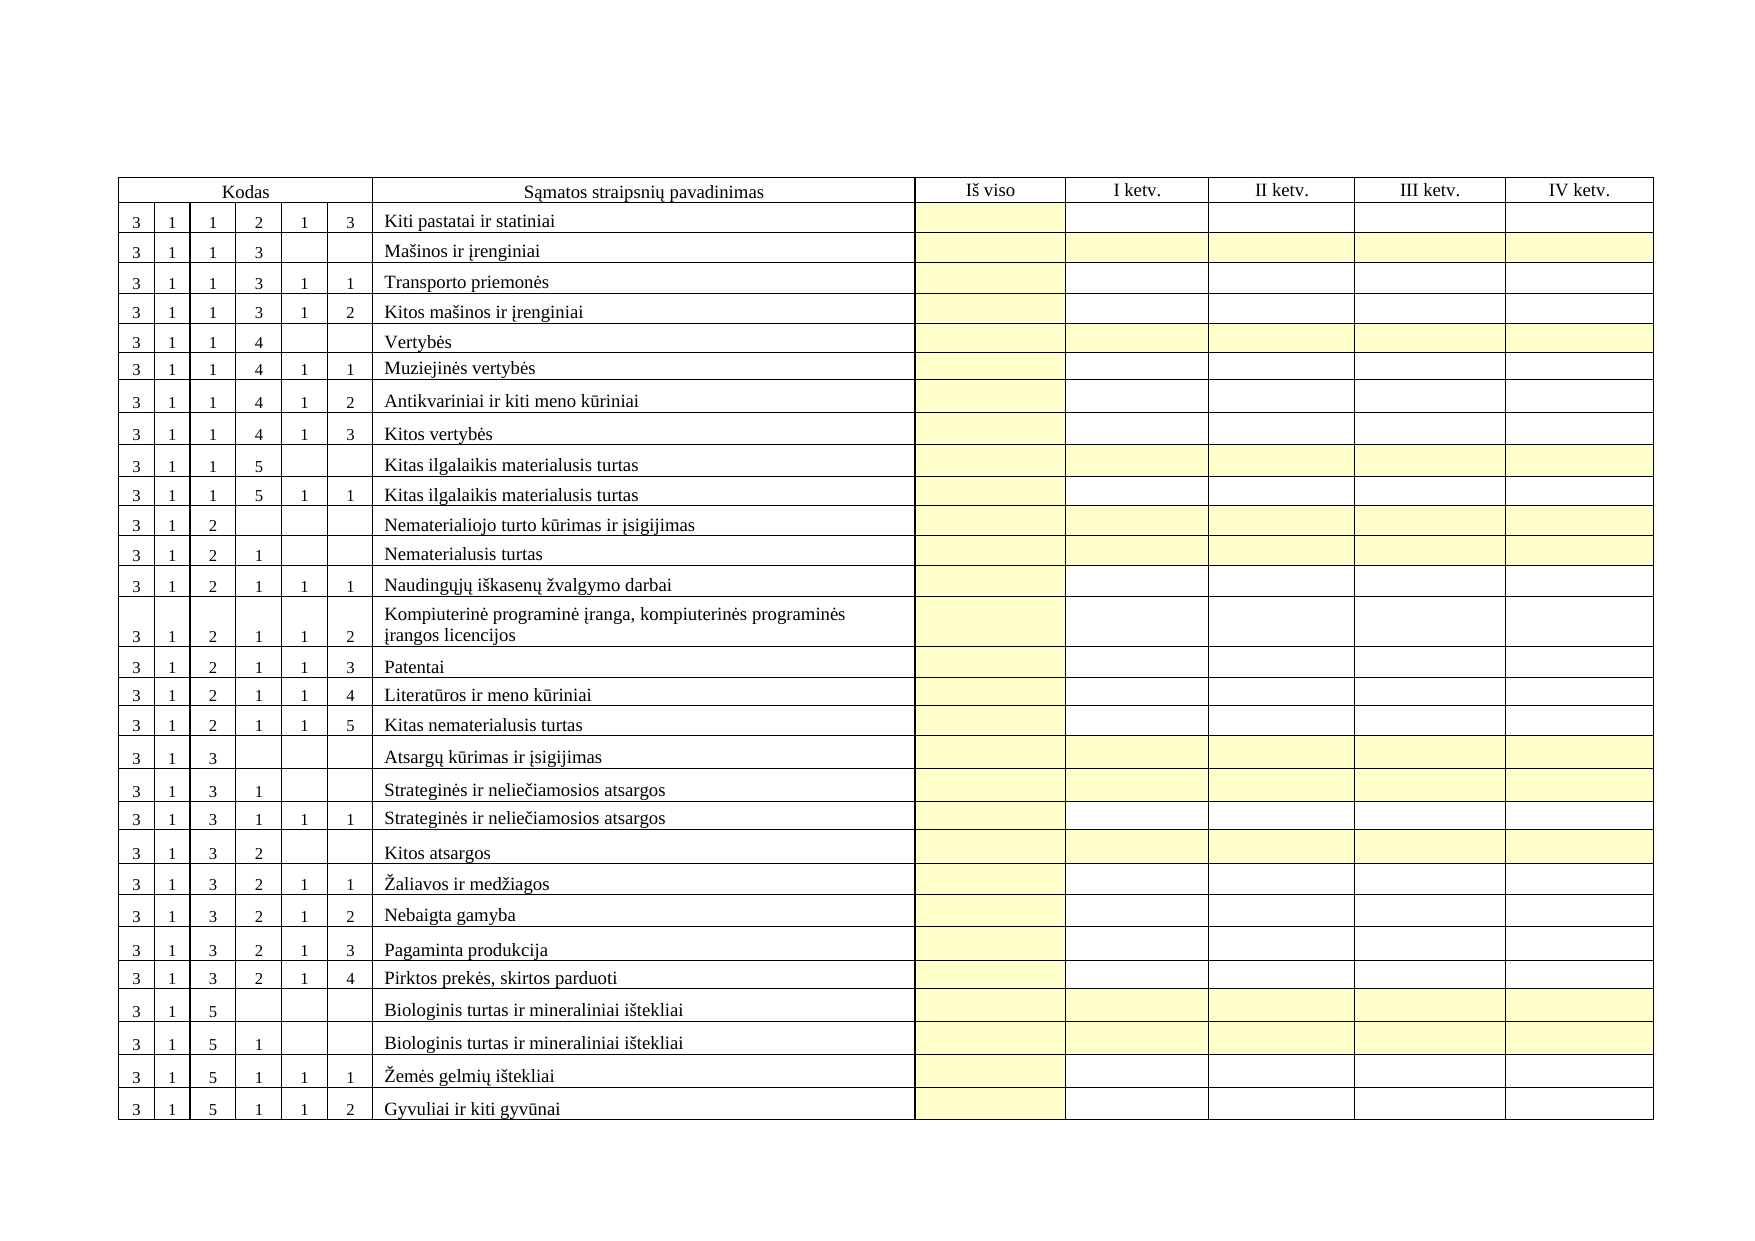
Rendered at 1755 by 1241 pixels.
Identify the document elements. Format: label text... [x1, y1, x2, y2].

table_cell 1 [191, 233, 235, 262]
table_cell [916, 477, 1065, 505]
table_cell Atsargų kūrimas ir įsigijimas [373, 736, 914, 768]
table_cell [1066, 353, 1208, 379]
table_cell 3 [119, 802, 154, 829]
table_cell [1506, 380, 1653, 412]
table_cell [1506, 263, 1653, 293]
table_cell [1066, 597, 1208, 646]
table_cell Antikvariniai ir kiti meno kūriniai [373, 380, 914, 412]
table_cell 1 [191, 294, 235, 322]
table_cell [1066, 830, 1208, 863]
table_cell 3 [119, 647, 154, 677]
table_cell 3 [119, 263, 154, 293]
table_cell 2 [236, 895, 281, 926]
table_cell 2 [191, 647, 235, 677]
table_cell 1 [155, 1088, 189, 1119]
table_cell [916, 736, 1065, 768]
table_cell 2 [328, 380, 372, 412]
table_cell [282, 506, 327, 535]
table_cell 3 [119, 961, 154, 988]
table_cell 1 [191, 477, 235, 505]
table_cell 2 [236, 830, 281, 863]
table_cell [1355, 927, 1505, 960]
table_cell 3 [191, 864, 235, 894]
table_cell [916, 830, 1065, 863]
table_cell 1 [236, 536, 281, 565]
table_cell [1209, 263, 1354, 293]
table_cell [1355, 477, 1505, 505]
table_cell Kitas ilgalaikis materialusis turtas [373, 445, 914, 476]
table_cell [1506, 353, 1653, 379]
table_cell [1209, 445, 1354, 476]
table_cell Pagaminta produkcija [373, 927, 914, 960]
table_cell [1066, 380, 1208, 412]
table_header I ketv. [1066, 178, 1208, 202]
table_cell 1 [282, 864, 327, 894]
table_cell 1 [236, 1088, 281, 1119]
table_cell Kitas nematerialusis turtas [373, 706, 914, 735]
table_cell 1 [282, 263, 327, 293]
table_cell [1506, 802, 1653, 829]
table_cell Muziejinės vertybės [373, 353, 914, 379]
table_cell 2 [328, 1088, 372, 1119]
table_cell [1506, 927, 1653, 960]
table_cell [282, 233, 327, 262]
table_cell [1066, 989, 1208, 1021]
table_cell [1506, 566, 1653, 596]
table_cell Mašinos ir įrenginiai [373, 233, 914, 262]
table_cell 1 [191, 263, 235, 293]
table_cell 3 [191, 736, 235, 768]
table_cell 3 [119, 1022, 154, 1054]
table_cell 1 [282, 380, 327, 412]
table_cell 1 [191, 413, 235, 444]
table_cell Biologinis turtas ir mineraliniai ištekliai [373, 1022, 914, 1054]
table_cell [916, 445, 1065, 476]
table_cell 1 [155, 802, 189, 829]
table_cell [328, 830, 372, 863]
table_header Kodas [119, 178, 372, 202]
table_cell [916, 864, 1065, 894]
table_cell [1355, 597, 1505, 646]
table_cell [1355, 566, 1505, 596]
table_cell 1 [282, 353, 327, 379]
table_cell [916, 566, 1065, 596]
table_cell 3 [328, 647, 372, 677]
table_cell 1 [191, 353, 235, 379]
table_cell [916, 706, 1065, 735]
table_cell 3 [191, 895, 235, 926]
table_cell [916, 263, 1065, 293]
table_cell [1209, 1088, 1354, 1119]
table_cell 1 [155, 233, 189, 262]
table_cell 1 [155, 830, 189, 863]
table_cell [1066, 324, 1208, 352]
table_cell 3 [119, 927, 154, 960]
table_cell 1 [191, 380, 235, 412]
table_cell 1 [191, 445, 235, 476]
table_cell [1506, 294, 1653, 322]
table_cell [1506, 647, 1653, 677]
table_cell [1066, 263, 1208, 293]
table_cell 1 [155, 477, 189, 505]
table_cell 1 [155, 413, 189, 444]
table_cell [1355, 294, 1505, 322]
table_cell 1 [328, 353, 372, 379]
table_cell 1 [155, 706, 189, 735]
table_cell [1355, 864, 1505, 894]
table_cell [328, 536, 372, 565]
table_cell 1 [282, 1055, 327, 1087]
table_cell 1 [236, 597, 281, 646]
table_cell [282, 445, 327, 476]
table_cell [1066, 706, 1208, 735]
table_cell 3 [119, 413, 154, 444]
table_cell Nebaigta gamyba [373, 895, 914, 926]
table_cell [1355, 203, 1505, 232]
table_cell 1 [155, 678, 189, 705]
table_cell [916, 233, 1065, 262]
table_cell [916, 324, 1065, 352]
table_cell [1209, 324, 1354, 352]
table_cell 2 [191, 597, 235, 646]
table_header II ketv. [1209, 178, 1354, 202]
table_cell 1 [328, 802, 372, 829]
table_cell [916, 203, 1065, 232]
table_cell Naudingųjų iškasenų žvalgymo darbai [373, 566, 914, 596]
table_cell 1 [155, 536, 189, 565]
table_cell 1 [155, 294, 189, 322]
table_cell [1355, 961, 1505, 988]
table_cell [916, 353, 1065, 379]
table_cell 3 [119, 445, 154, 476]
table_cell [328, 736, 372, 768]
table_cell 3 [119, 566, 154, 596]
table_cell [1355, 769, 1505, 801]
table_cell 1 [236, 706, 281, 735]
table_cell Žemės gelmių ištekliai [373, 1055, 914, 1087]
table_cell 3 [119, 769, 154, 801]
table_cell [916, 802, 1065, 829]
table_cell 3 [119, 989, 154, 1021]
table_cell 3 [236, 294, 281, 322]
table_cell [1066, 294, 1208, 322]
table_cell [1209, 597, 1354, 646]
table_cell 2 [328, 597, 372, 646]
table_cell Strateginės ir neliečiamosios atsargos [373, 802, 914, 829]
table_cell [1066, 647, 1208, 677]
table_cell 3 [119, 203, 154, 232]
table_cell [1355, 413, 1505, 444]
table_cell [1209, 989, 1354, 1021]
table_cell [328, 769, 372, 801]
table_cell 1 [155, 324, 189, 352]
table_cell [1506, 324, 1653, 352]
table_cell [1506, 536, 1653, 565]
table_cell [916, 413, 1065, 444]
table_cell 2 [236, 203, 281, 232]
table_cell [1506, 769, 1653, 801]
table_cell 3 [119, 353, 154, 379]
table_cell [916, 647, 1065, 677]
table_cell 2 [328, 895, 372, 926]
table_cell [1066, 736, 1208, 768]
table_cell [236, 506, 281, 535]
table_cell 1 [155, 864, 189, 894]
table_cell [282, 324, 327, 352]
table_cell 1 [155, 445, 189, 476]
table_cell 1 [155, 1055, 189, 1087]
table_cell [1355, 1055, 1505, 1087]
table_cell [916, 769, 1065, 801]
table_cell [1506, 233, 1653, 262]
table_cell 3 [119, 380, 154, 412]
table_cell [1506, 961, 1653, 988]
table_cell [1066, 1055, 1208, 1087]
table_cell [916, 1088, 1065, 1119]
table_cell [328, 445, 372, 476]
table_cell [1209, 830, 1354, 863]
table_cell [1209, 536, 1354, 565]
table_cell [1209, 927, 1354, 960]
table_cell Kitos atsargos [373, 830, 914, 863]
table_cell 3 [191, 927, 235, 960]
table_cell 5 [191, 1022, 235, 1054]
table_cell 5 [191, 989, 235, 1021]
table_cell [282, 1022, 327, 1054]
table_cell 3 [191, 830, 235, 863]
table_cell 3 [191, 769, 235, 801]
table_cell Gyvuliai ir kiti gyvūnai [373, 1088, 914, 1119]
table_cell [282, 536, 327, 565]
table_cell [1209, 294, 1354, 322]
table_cell 2 [236, 961, 281, 988]
table_cell [1066, 769, 1208, 801]
table_cell 1 [328, 864, 372, 894]
table_cell 2 [191, 706, 235, 735]
table_cell 1 [155, 989, 189, 1021]
table_cell 2 [236, 927, 281, 960]
table_cell 5 [191, 1088, 235, 1119]
table_cell 2 [328, 294, 372, 322]
table_cell [1066, 536, 1208, 565]
table_cell Biologinis turtas ir mineraliniai ištekliai [373, 989, 914, 1021]
table_cell 1 [282, 1088, 327, 1119]
table_cell Patentai [373, 647, 914, 677]
table_cell 1 [155, 961, 189, 988]
table_cell [1506, 736, 1653, 768]
table_cell 4 [236, 353, 281, 379]
table_cell [1209, 233, 1354, 262]
table_cell 3 [328, 203, 372, 232]
table_cell [1066, 445, 1208, 476]
table_cell 3 [119, 324, 154, 352]
table_cell [1209, 380, 1354, 412]
table_cell Kitos mašinos ir įrenginiai [373, 294, 914, 322]
table_cell 1 [155, 769, 189, 801]
table_cell [1066, 233, 1208, 262]
table_cell 1 [155, 597, 189, 646]
table_cell 1 [155, 647, 189, 677]
table_cell 3 [119, 536, 154, 565]
table_cell [916, 597, 1065, 646]
table_cell [916, 927, 1065, 960]
table_cell 4 [328, 961, 372, 988]
table_cell 1 [236, 802, 281, 829]
table_cell [1506, 1022, 1653, 1054]
table_cell [916, 961, 1065, 988]
table_cell [1355, 380, 1505, 412]
table_cell 1 [328, 477, 372, 505]
table_cell [1066, 802, 1208, 829]
table_cell 1 [328, 263, 372, 293]
table_cell [1066, 477, 1208, 505]
table_cell [1355, 536, 1505, 565]
table_cell [1209, 566, 1354, 596]
table_cell [1355, 445, 1505, 476]
table_cell [1506, 1088, 1653, 1119]
table_cell [1355, 506, 1505, 535]
table_cell [1506, 506, 1653, 535]
table_cell 1 [155, 736, 189, 768]
table_cell [1355, 736, 1505, 768]
table_cell 1 [282, 927, 327, 960]
table_cell [1209, 1022, 1354, 1054]
table_cell 1 [155, 353, 189, 379]
table_cell 1 [282, 203, 327, 232]
table_cell [1355, 263, 1505, 293]
table_cell [1209, 413, 1354, 444]
table_cell 3 [119, 1088, 154, 1119]
table_cell 3 [191, 802, 235, 829]
table_cell 1 [282, 647, 327, 677]
table_cell 1 [282, 706, 327, 735]
table_cell 3 [119, 477, 154, 505]
table_cell [1066, 1088, 1208, 1119]
table_cell [1506, 895, 1653, 926]
table_cell [916, 989, 1065, 1021]
table_cell [1209, 961, 1354, 988]
table_cell 3 [236, 233, 281, 262]
table_cell [916, 1022, 1065, 1054]
table_cell 1 [155, 1022, 189, 1054]
table_cell [1066, 506, 1208, 535]
table_cell [1066, 678, 1208, 705]
table_cell [1209, 203, 1354, 232]
table_cell [1506, 597, 1653, 646]
table_cell 3 [119, 678, 154, 705]
table_cell 2 [236, 864, 281, 894]
table_cell 3 [236, 263, 281, 293]
table_cell [1506, 989, 1653, 1021]
table_cell [1355, 989, 1505, 1021]
table_cell [1355, 1022, 1505, 1054]
table_cell 5 [328, 706, 372, 735]
table_cell 3 [119, 233, 154, 262]
table_cell [1506, 413, 1653, 444]
table_cell [1209, 678, 1354, 705]
table_cell [916, 536, 1065, 565]
table_cell [1506, 678, 1653, 705]
table_cell 1 [155, 927, 189, 960]
table_cell 3 [328, 413, 372, 444]
table_cell 1 [282, 678, 327, 705]
table_header Iš viso [916, 178, 1065, 202]
table_cell Strateginės ir neliečiamosios atsargos [373, 769, 914, 801]
table_cell 1 [236, 647, 281, 677]
table_cell [916, 380, 1065, 412]
table_cell 1 [236, 678, 281, 705]
table_cell Transporto priemonės [373, 263, 914, 293]
table_header IV ketv. [1506, 178, 1653, 202]
table_cell 3 [119, 1055, 154, 1087]
table_cell 3 [119, 706, 154, 735]
table_cell [328, 506, 372, 535]
table_cell [1355, 324, 1505, 352]
table_cell 1 [155, 203, 189, 232]
table_cell 1 [155, 506, 189, 535]
table_cell 1 [282, 294, 327, 322]
table_cell 1 [282, 477, 327, 505]
table_cell 1 [155, 380, 189, 412]
table_cell 1 [236, 769, 281, 801]
table_cell [1209, 353, 1354, 379]
table_cell 2 [191, 566, 235, 596]
table_cell [1355, 233, 1505, 262]
table_cell 1 [328, 1055, 372, 1087]
table_cell [1066, 864, 1208, 894]
table_cell 4 [236, 380, 281, 412]
table_cell [1355, 1088, 1505, 1119]
table_cell 3 [119, 895, 154, 926]
table_cell [1355, 353, 1505, 379]
table_cell [1209, 864, 1354, 894]
table_cell 1 [155, 895, 189, 926]
table_cell 3 [119, 294, 154, 322]
table_cell [328, 1022, 372, 1054]
table_cell [1506, 1055, 1653, 1087]
table_cell Žaliavos ir medžiagos [373, 864, 914, 894]
table_cell [1209, 706, 1354, 735]
table_cell 1 [282, 961, 327, 988]
table_cell [1209, 736, 1354, 768]
table_cell [1066, 566, 1208, 596]
table_cell 1 [328, 566, 372, 596]
table_cell [1066, 895, 1208, 926]
table_cell [1506, 203, 1653, 232]
table_cell 5 [191, 1055, 235, 1087]
table_cell [1506, 477, 1653, 505]
table_cell 3 [119, 597, 154, 646]
table_cell 3 [119, 736, 154, 768]
table_cell [1209, 769, 1354, 801]
table_cell 1 [282, 802, 327, 829]
table_cell [1506, 706, 1653, 735]
table_cell [282, 989, 327, 1021]
table_header III ketv. [1355, 178, 1505, 202]
table_cell [1209, 477, 1354, 505]
table_cell [1355, 647, 1505, 677]
table_cell [1355, 706, 1505, 735]
table_cell [1066, 413, 1208, 444]
table_cell [328, 989, 372, 1021]
table_cell [1209, 1055, 1354, 1087]
table_cell [282, 830, 327, 863]
table_cell 3 [119, 830, 154, 863]
table_cell 1 [236, 1055, 281, 1087]
table_cell [1066, 961, 1208, 988]
table_cell [1209, 802, 1354, 829]
table_cell [916, 1055, 1065, 1087]
table_cell 2 [191, 506, 235, 535]
table_cell [1355, 895, 1505, 926]
table_cell [1506, 864, 1653, 894]
table_cell 3 [119, 506, 154, 535]
table_cell [1355, 802, 1505, 829]
table_cell [916, 895, 1065, 926]
table_cell [1209, 647, 1354, 677]
table_cell Kiti pastatai ir statiniai [373, 203, 914, 232]
table_cell 1 [282, 895, 327, 926]
table_cell Nematerialiojo turto kūrimas ir įsigijimas [373, 506, 914, 535]
table_cell [1066, 927, 1208, 960]
table_cell Kitos vertybės [373, 413, 914, 444]
table_cell [282, 769, 327, 801]
table_cell 2 [191, 678, 235, 705]
table_cell 1 [191, 324, 235, 352]
table_cell [282, 736, 327, 768]
table_cell 3 [328, 927, 372, 960]
table_cell [916, 294, 1065, 322]
table_cell 5 [236, 445, 281, 476]
table_cell 3 [119, 864, 154, 894]
table_cell 1 [191, 203, 235, 232]
table_cell 1 [236, 1022, 281, 1054]
table_cell [236, 736, 281, 768]
table_cell [1066, 1022, 1208, 1054]
table_header Sąmatos straipsnių pavadinimas [373, 178, 914, 202]
table_cell [1209, 506, 1354, 535]
table_cell [236, 989, 281, 1021]
table_cell 1 [282, 413, 327, 444]
table_cell 1 [155, 263, 189, 293]
table_cell 1 [282, 597, 327, 646]
table_cell Nematerialusis turtas [373, 536, 914, 565]
table_cell [1506, 830, 1653, 863]
table_cell Kitas ilgalaikis materialusis turtas [373, 477, 914, 505]
table_cell Pirktos prekės, skirtos parduoti [373, 961, 914, 988]
table_cell 1 [236, 566, 281, 596]
table_cell 5 [236, 477, 281, 505]
table_cell Kompiuterinė programinė įranga, kompiuterinės programinės įrangos licencijos [373, 597, 914, 646]
table_cell [916, 506, 1065, 535]
table_cell [1066, 203, 1208, 232]
table_cell 1 [282, 566, 327, 596]
table_cell [916, 678, 1065, 705]
table_cell 3 [191, 961, 235, 988]
table_cell [328, 324, 372, 352]
table_cell [1506, 445, 1653, 476]
table_cell 4 [328, 678, 372, 705]
table_cell [328, 233, 372, 262]
table_cell Literatūros ir meno kūriniai [373, 678, 914, 705]
table_cell [1355, 830, 1505, 863]
table_cell [1355, 678, 1505, 705]
table_cell 2 [191, 536, 235, 565]
table_cell Vertybės [373, 324, 914, 352]
table_cell 4 [236, 324, 281, 352]
table_cell 1 [155, 566, 189, 596]
table_cell [1209, 895, 1354, 926]
table_cell 4 [236, 413, 281, 444]
